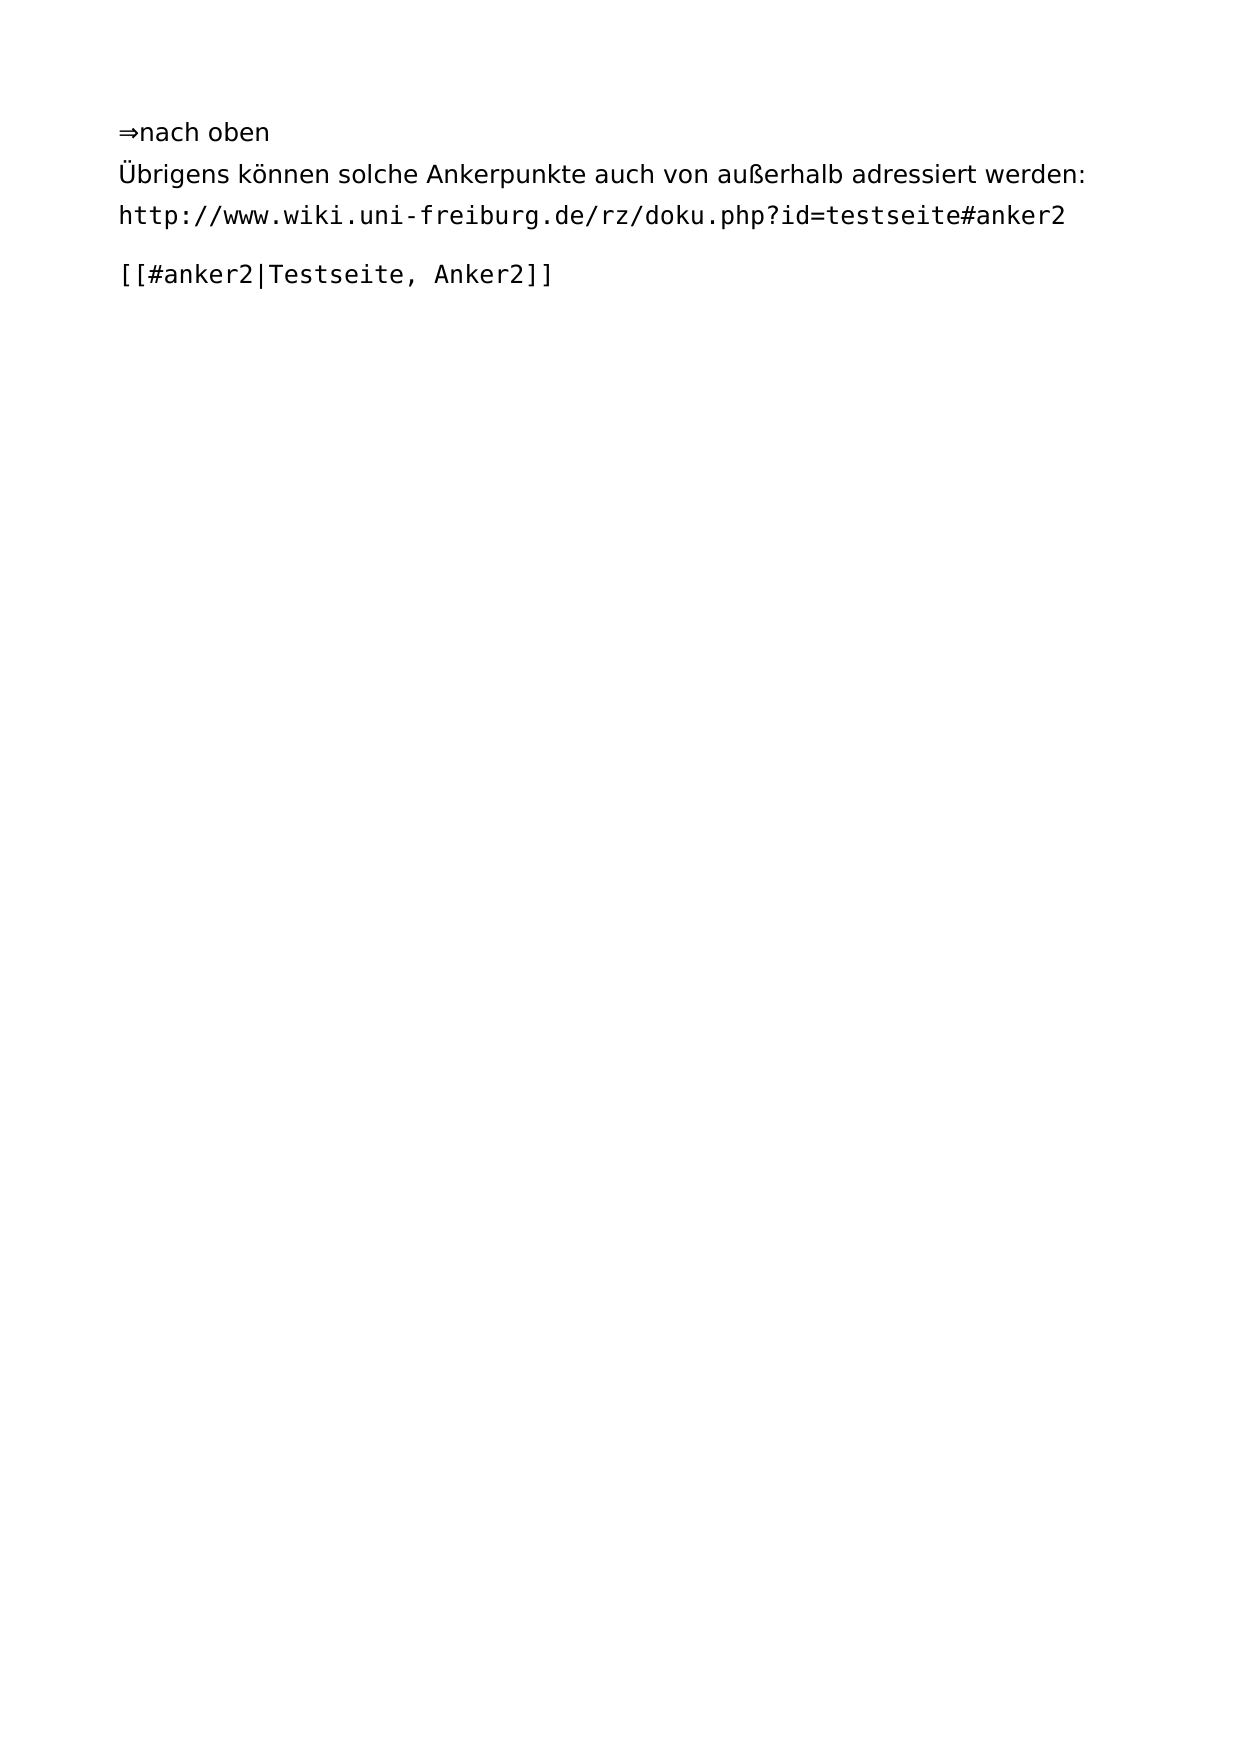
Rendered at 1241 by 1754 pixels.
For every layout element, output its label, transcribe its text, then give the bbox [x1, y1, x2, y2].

text Übrigens können solche Ankerpunkte auch von außerhalb adressiert werden: [118, 160, 1122, 189]
text http://www.wiki.uni-freiburg.de/rz/doku.php?id=testseite#anker2 [[#anker2|Testseite, Anker2]] [118, 201, 1122, 289]
text ⇒nach oben [118, 118, 1122, 147]
